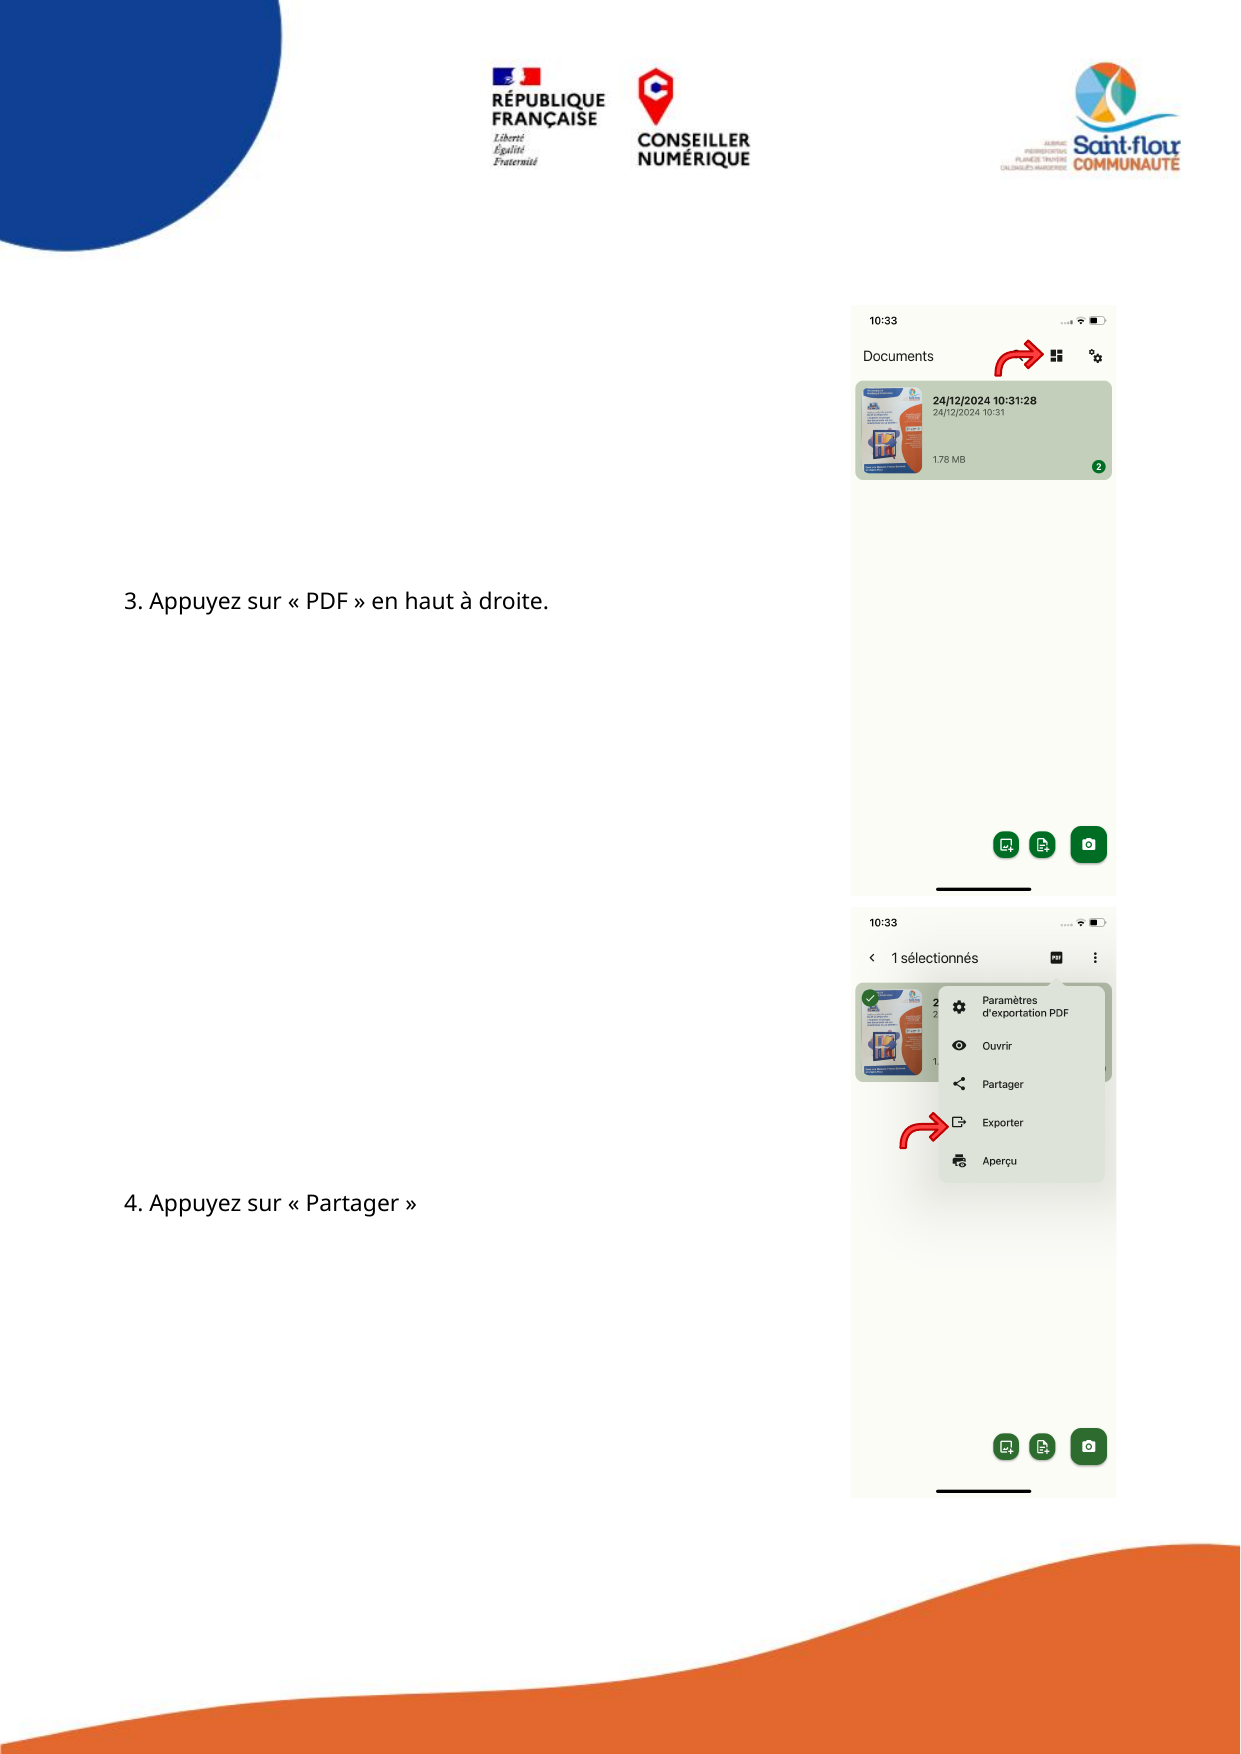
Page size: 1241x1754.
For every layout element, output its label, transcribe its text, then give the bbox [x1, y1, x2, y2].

table_header 3. Appuyez sur « PDF » en haut à droite. [118, 299, 620, 901]
table_cell 4. Appuyez sur « Partager » [118, 901, 620, 1503]
table_header [620, 299, 1122, 901]
table_cell [620, 901, 1122, 1503]
picture [0, 0, 1241, 1754]
